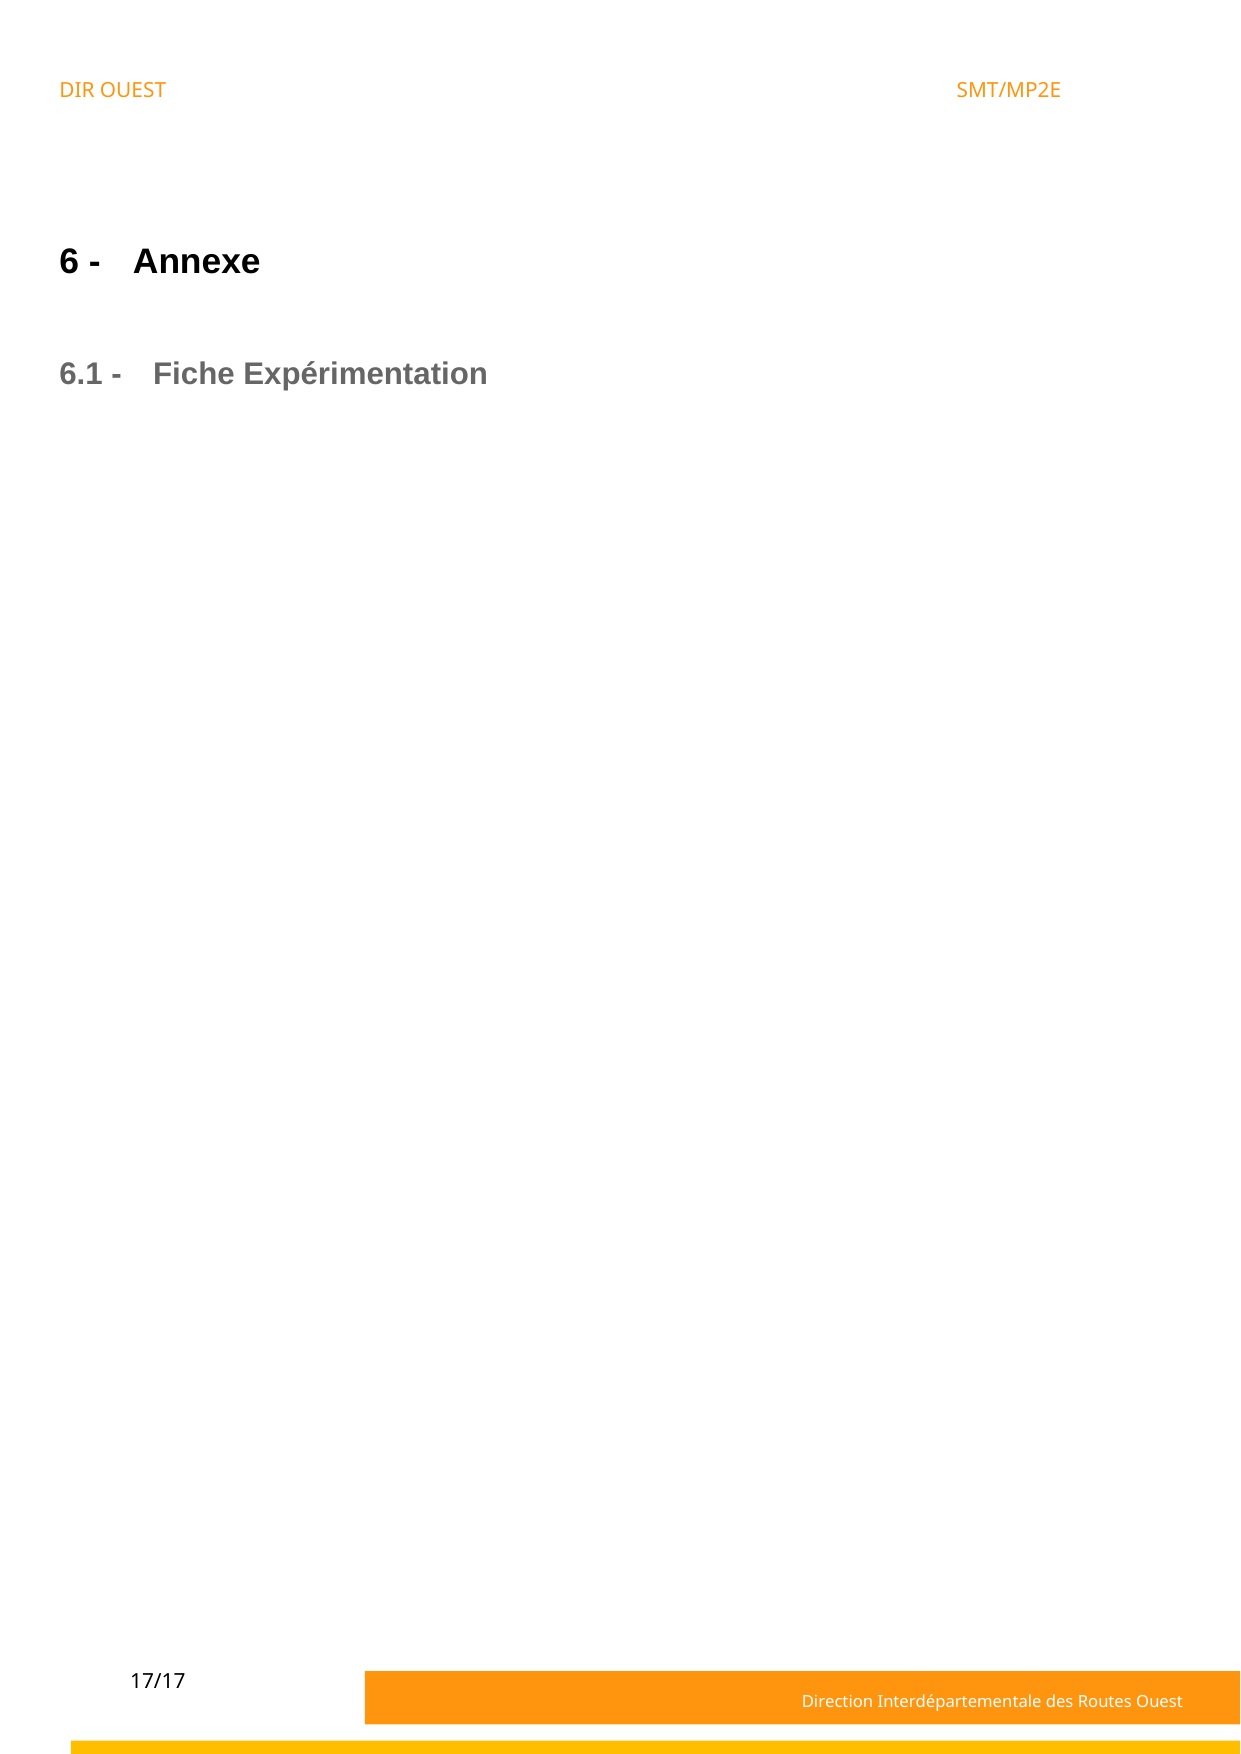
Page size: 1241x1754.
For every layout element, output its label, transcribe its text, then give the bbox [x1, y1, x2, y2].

subtitle Fiche Expérimentation [59, 356, 1181, 391]
subtitle Annexe [59, 241, 1181, 281]
